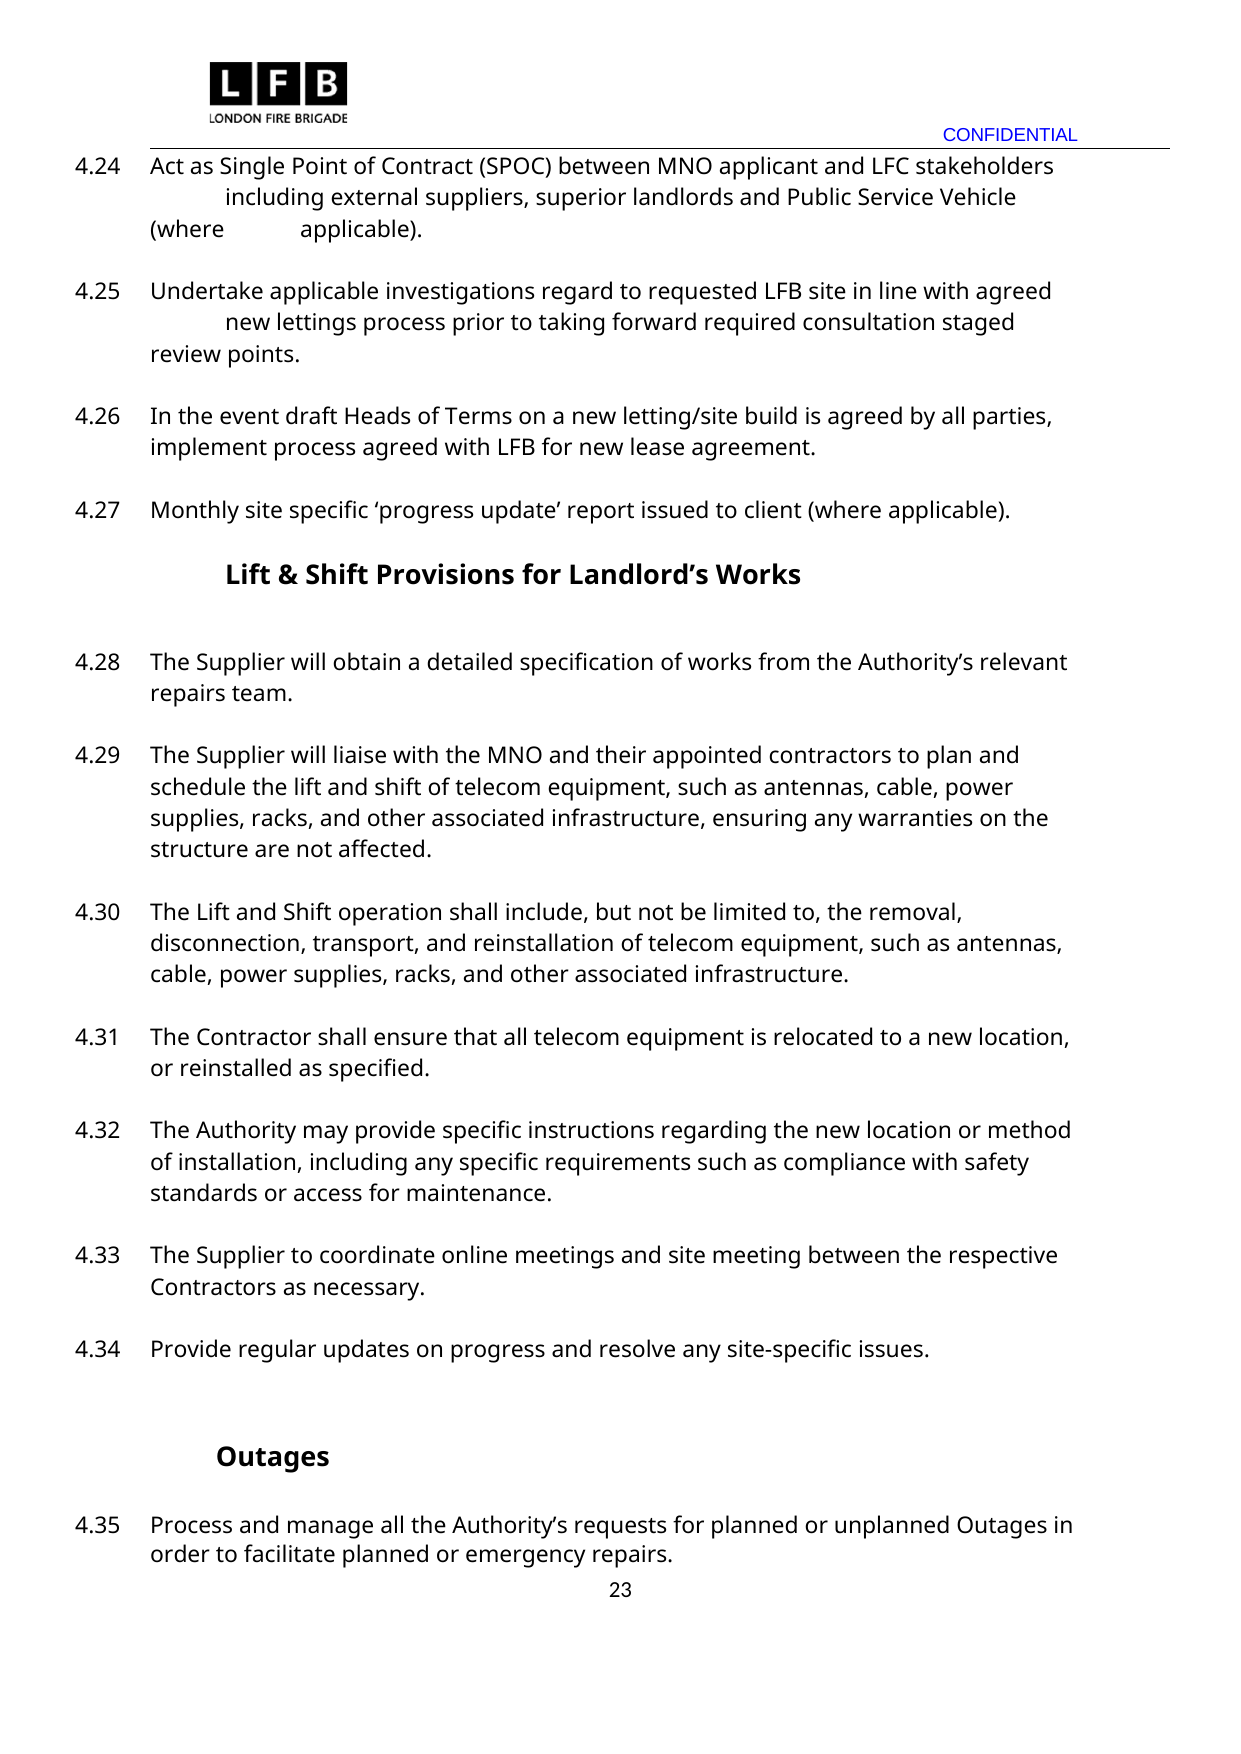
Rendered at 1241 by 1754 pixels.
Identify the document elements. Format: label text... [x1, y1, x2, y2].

list Monthly site specific ‘progress update’ report issued to client (where applicable). [75, 494, 1090, 525]
list Act as Single Point of Contract (SPOC) between MNO applicant and LFC stakeholders including external suppliers, superior landlords and Public Service Vehicle (where applicable). [75, 150, 1090, 244]
list The Supplier will obtain a detailed specification of works from the Authority’s relevant repairs team. [75, 646, 1090, 708]
list The Supplier to coordinate online meetings and site meeting between the respective Contractors as necessary. [75, 1239, 1090, 1302]
list In the event draft Heads of Terms on a new letting/site build is agreed by all parties, implement process agreed with LFB for new lease agreement. [75, 400, 1090, 462]
list The Contractor shall ensure that all telecom equipment is relocated to a new location, or reinstalled as specified. [75, 1021, 1090, 1083]
list Provide regular updates on progress and resolve any site-specific issues. [75, 1333, 1090, 1364]
list Process and manage all the Authority’s requests for planned or unplanned Outages in order to facilitate planned or emergency repairs. [75, 1510, 1090, 1569]
list Outages [216, 1438, 1090, 1473]
text Lift & Shift Provisions for Landlord’s Works [150, 556, 1090, 591]
list The Authority may provide specific instructions regarding the new location or method of installation, including any specific requirements such as compliance with safety standards or access for maintenance. [75, 1114, 1090, 1208]
list The Lift and Shift operation shall include, but not be limited to, the removal, disconnection, transport, and reinstallation of telecom equipment, such as antennas, cable, power supplies, racks, and other associated infrastructure. [75, 896, 1090, 989]
list Undertake applicable investigations regard to requested LFB site in line with agreed new lettings process prior to taking forward required consultation staged review points. [75, 275, 1090, 369]
list The Supplier will liaise with the MNO and their appointed contractors to plan and schedule the lift and shift of telecom equipment, such as antennas, cable, power supplies, racks, and other associated infrastructure, ensuring any warranties on the structure are not affected. [75, 739, 1090, 864]
